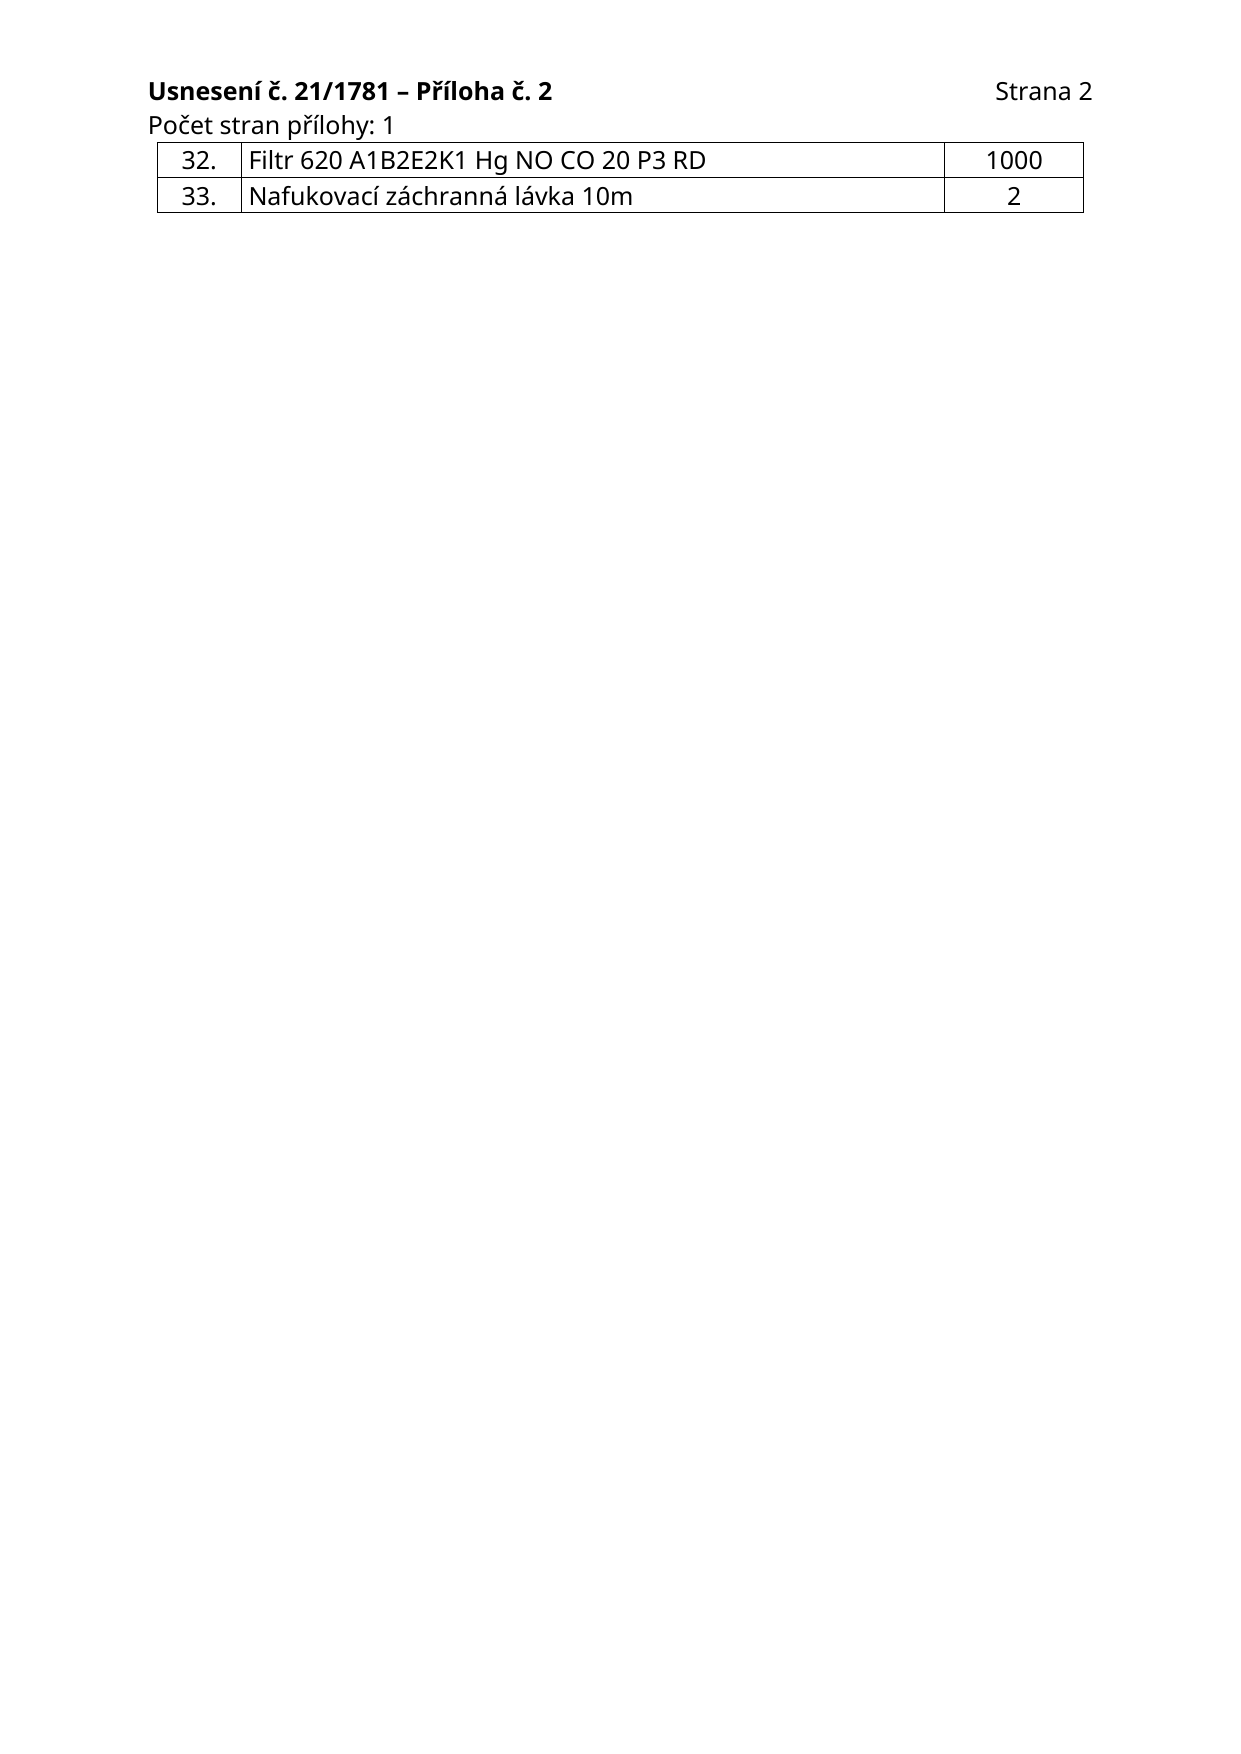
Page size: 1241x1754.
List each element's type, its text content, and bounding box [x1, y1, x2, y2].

table_cell 32. [158, 143, 241, 177]
table_cell Nafukovací záchranná lávka 10m [242, 178, 944, 212]
table_cell 1000 [945, 143, 1083, 177]
table_cell 33. [158, 178, 241, 212]
table_cell Filtr 620 A1B2E2K1 Hg NO CO 20 P3 RD [242, 143, 944, 177]
table_cell 2 [945, 178, 1083, 212]
